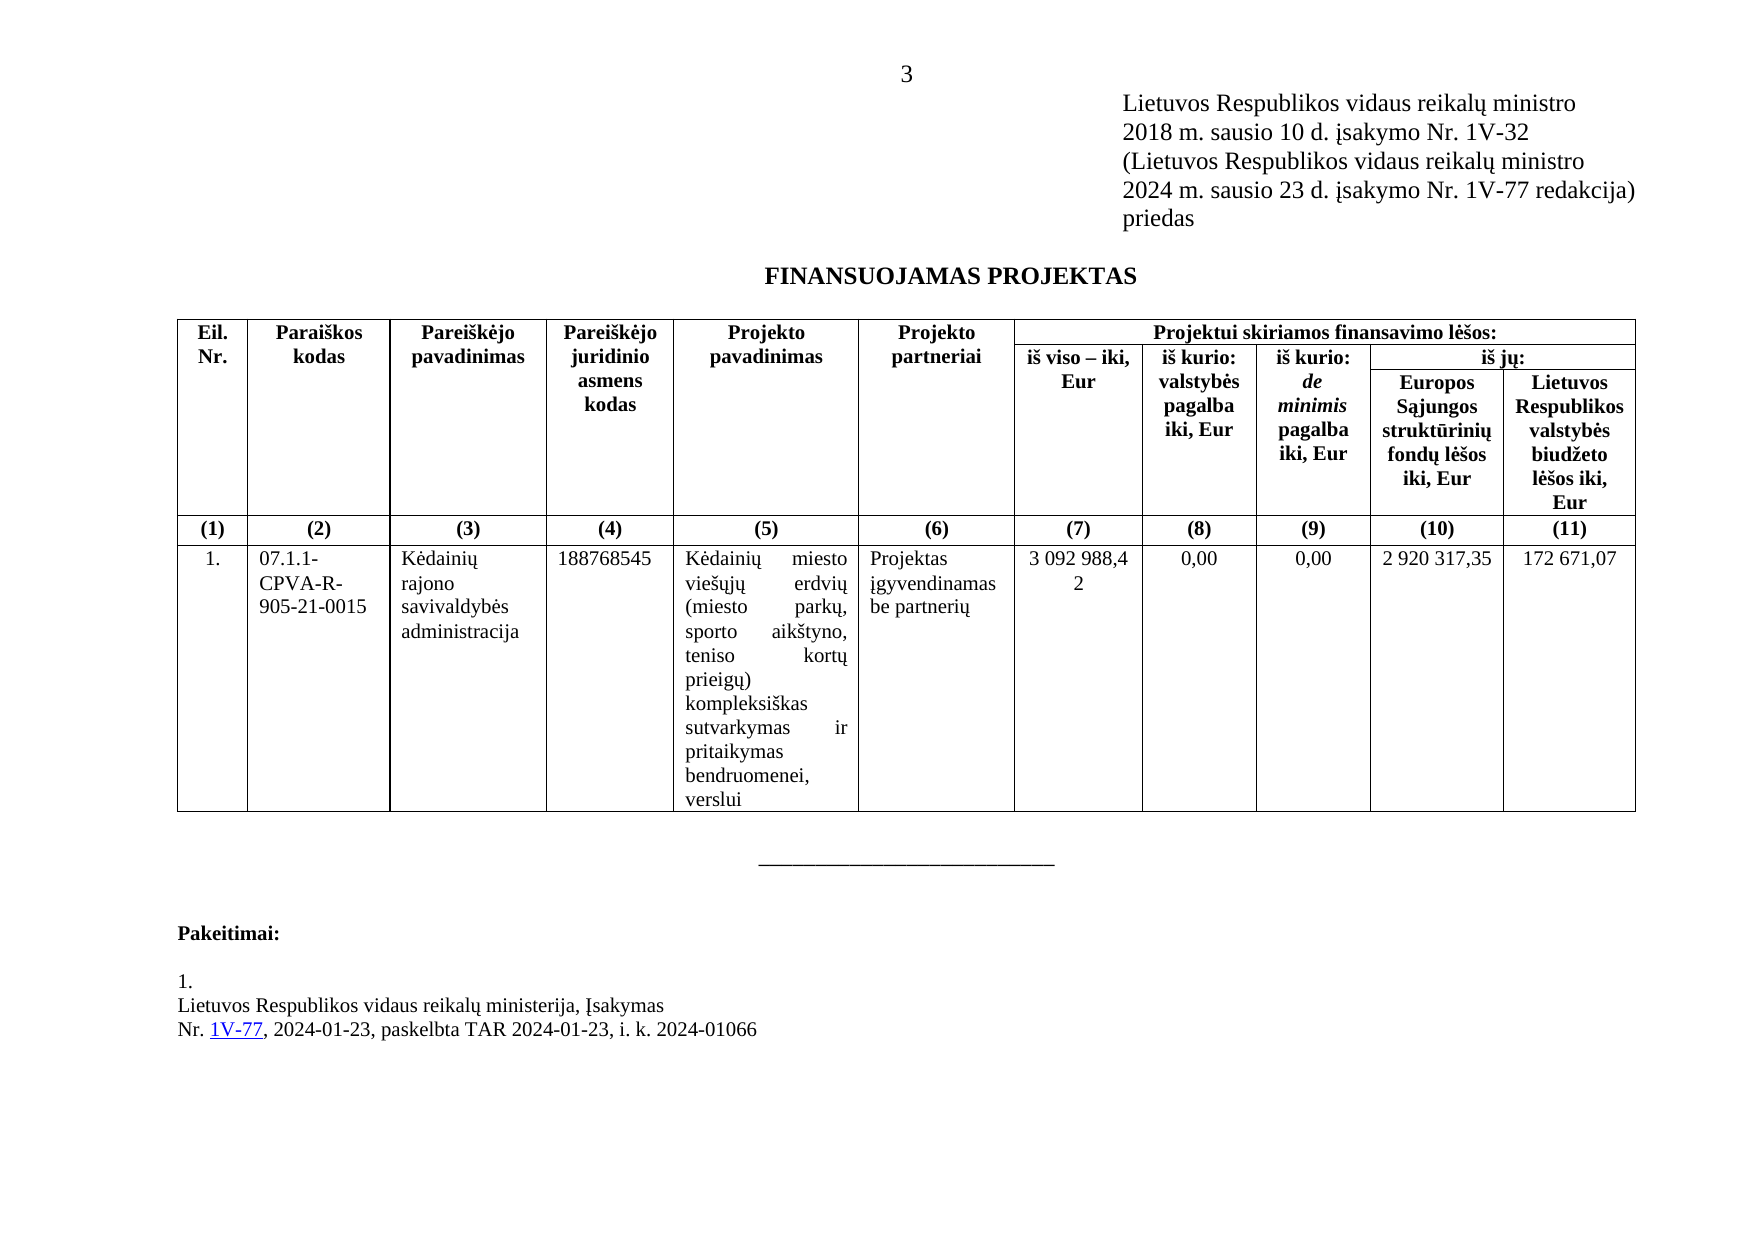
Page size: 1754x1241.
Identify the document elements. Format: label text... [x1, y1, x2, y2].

table_cell iš viso – iki, Eur [1015, 345, 1142, 514]
text priedas [1122, 203, 1636, 232]
table_header Pareiškėjo pavadinimas [391, 320, 546, 514]
table_cell 2 920 317,35 [1371, 546, 1503, 811]
text Pakeitimai: [177, 921, 1636, 945]
table_header Paraiškos kodas [248, 320, 389, 514]
table_cell Kėdainių miesto viešųjų erdvių (miesto parkų, sporto aikštyno, teniso kortų prieigų) kompleksiškas sutvarkymas ir pritaikymas bendruomenei, verslui [674, 546, 858, 811]
table_header Projekto pavadinimas [674, 320, 858, 514]
table_cell iš kurio: valstybės pagalba iki, Eur [1143, 345, 1256, 514]
table_cell (9) [1257, 516, 1370, 545]
table_cell (11) [1504, 516, 1635, 545]
table_cell (5) [674, 516, 858, 545]
text Lietuvos Respublikos vidaus reikalų ministro [1122, 88, 1636, 117]
table_cell 172 671,07 [1504, 546, 1635, 811]
table_cell 0,00 [1143, 546, 1256, 811]
table_cell Europos Sąjungos struktūrinių fondų lėšos iki, Eur [1371, 370, 1503, 514]
table_cell (7) [1015, 516, 1142, 545]
table_cell Lietuvos Respublikos valstybės biudžeto lėšos iki, Eur [1504, 370, 1635, 514]
table_cell iš jų: [1371, 345, 1635, 369]
table_header Eil. Nr. [178, 320, 247, 514]
text 2018 m. sausio 10 d. įsakymo Nr. 1V-32 [1122, 117, 1636, 146]
table_cell (10) [1371, 516, 1503, 545]
table_cell 0,00 [1257, 546, 1370, 811]
text 1. [177, 969, 1636, 993]
text Nr. 1V-77, 2024-01-23, paskelbta TAR 2024-01-23, i. k. 2024-01066 [177, 1017, 1636, 1041]
text (Lietuvos Respublikos vidaus reikalų ministro [1122, 146, 1636, 175]
text FINANSUOJAMAS PROJEKTAS [177, 261, 1636, 290]
table_cell iš kurio: de minimis pagalba iki, Eur [1257, 345, 1370, 514]
table_cell 07.1.1-CPVA-R-905-21-0015 [248, 546, 389, 811]
table_cell 1. [178, 546, 247, 811]
table_cell 188768545 [547, 546, 673, 811]
text __________________________ [177, 841, 1636, 869]
text Lietuvos Respublikos vidaus reikalų ministerija, Įsakymas [177, 993, 1636, 1017]
text 2024 m. sausio 23 d. įsakymo Nr. 1V-77 redakcija) [1122, 175, 1636, 203]
table_cell (2) [248, 516, 389, 545]
table_cell 3 092 988,42 [1015, 546, 1142, 811]
table_header Projektui skiriamos finansavimo lėšos: [1015, 320, 1635, 344]
table_cell Projektas įgyvendinamas be partnerių [859, 546, 1014, 811]
table_cell (8) [1143, 516, 1256, 545]
table_cell (4) [547, 516, 673, 545]
table_header Projekto partneriai [859, 320, 1014, 514]
table_cell Kėdainių rajono savivaldybės administracija [391, 546, 546, 811]
table_cell (3) [391, 516, 546, 545]
table_header Pareiškėjo juridinio asmens kodas [547, 320, 673, 514]
table_cell (6) [859, 516, 1014, 545]
table_cell (1) [178, 516, 247, 545]
